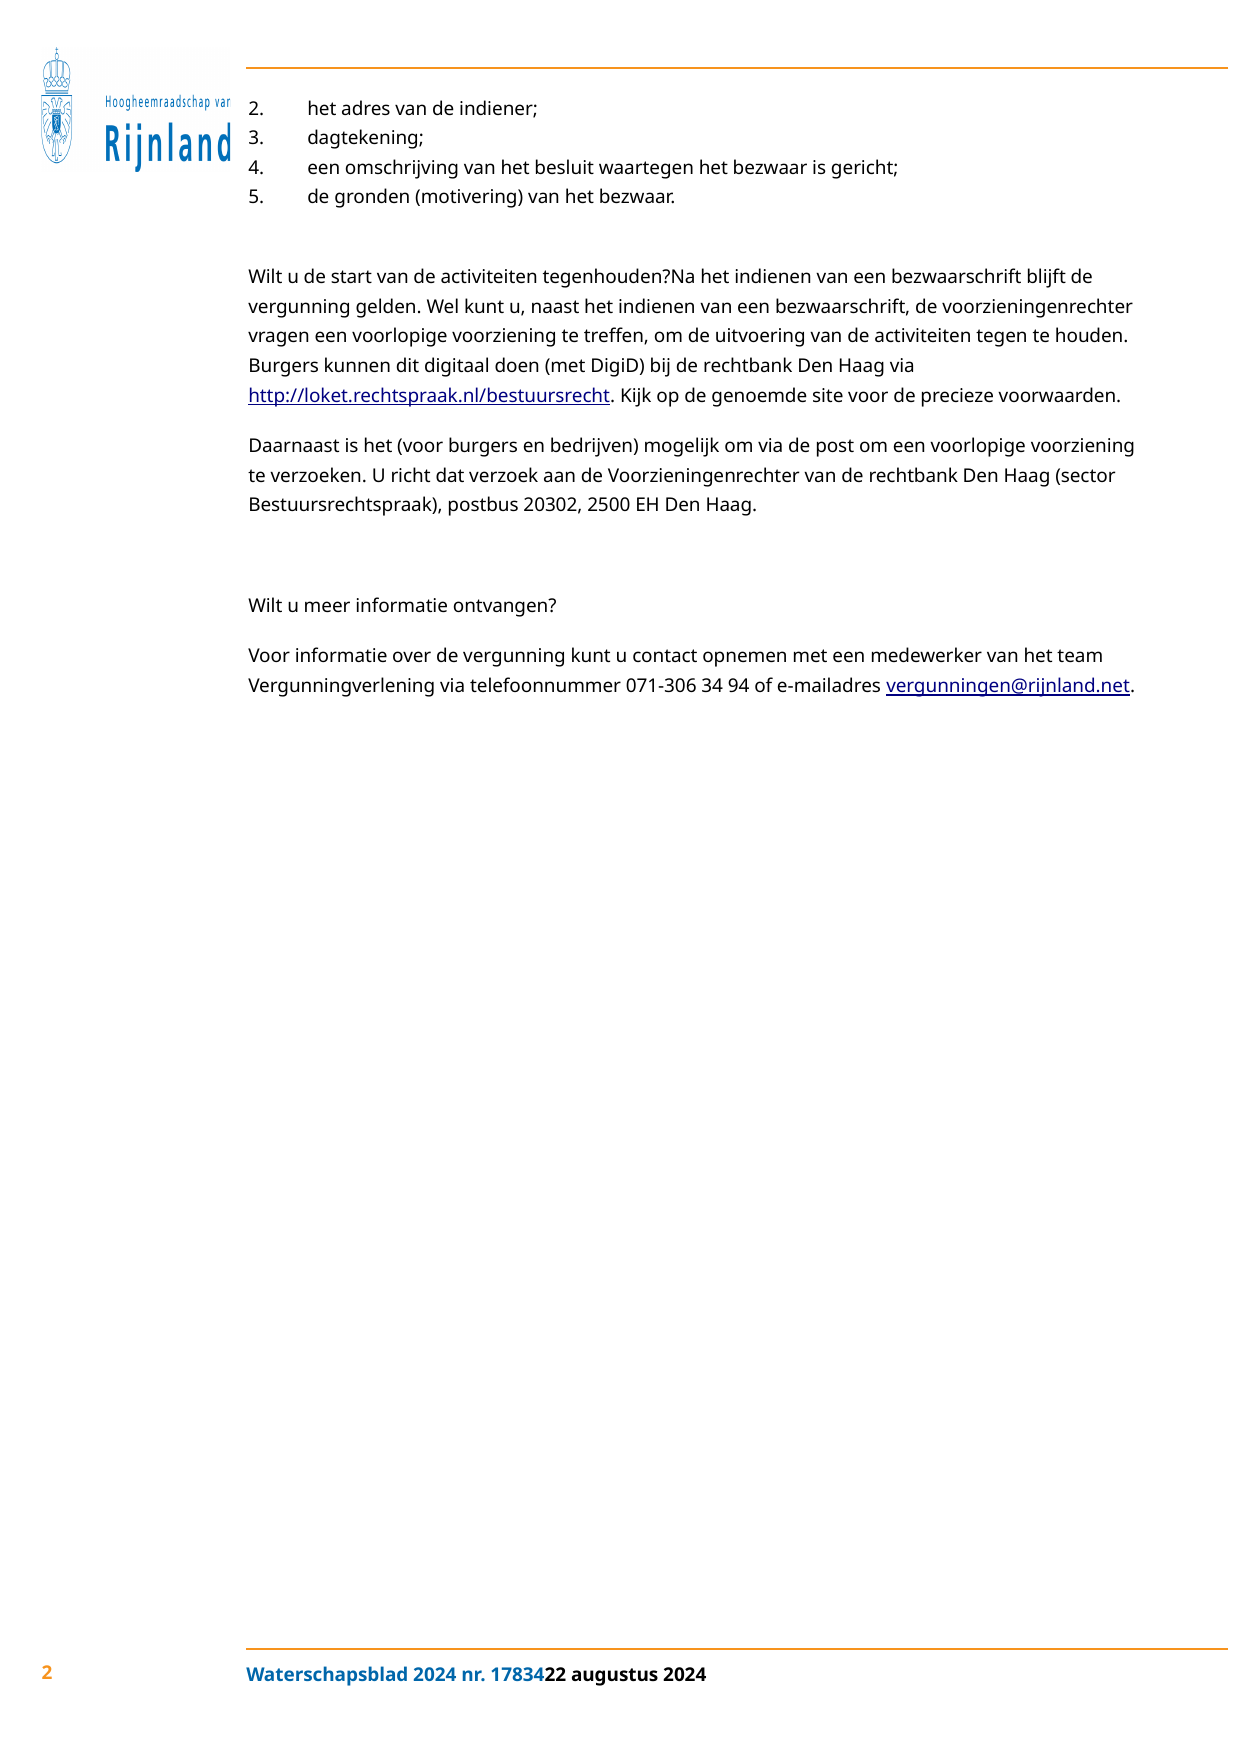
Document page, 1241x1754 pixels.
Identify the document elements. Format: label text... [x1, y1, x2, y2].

text Wilt u de start van de activiteiten tegenhouden?Na het indienen van een bezwaarschrift blijft de vergunning gelden. Wel kunt u, naast het indienen van een bezwaarschrift, de voorzieningenrechter vragen een voorlopige voorziening te treffen, om de uitvoering van de activiteiten tegen te houden. Burgers kunnen dit digitaal doen (met DigiD) bij de rechtbank Den Haag via http://loket.rechtspraak.nl/bestuursrecht. Kijk op de genoemde site voor de precieze voorwaarden. [248, 263, 1152, 408]
text Daarnaast is het (voor burgers en bedrijven) mogelijk om via de post om een voorlopige voorziening te verzoeken. U richt dat verzoek aan de Voorzieningenrechter van de rechtbank Den Haag (sector Bestuursrechtspraak), postbus 20302, 2500 EH Den Haag. [248, 432, 1152, 517]
picture [41, 47, 231, 172]
text Voor informatie over de vergunning kunt u contact opnemen met een medewerker van het team Vergunningverlening via telefoonnummer 071-306 34 94 of e-mailadres vergunningen@rijnland.net. [248, 643, 1152, 698]
list de gronden (motivering) van het bezwaar. [248, 183, 1152, 209]
text Wilt u meer informatie ontvangen? [248, 592, 1152, 618]
list het adres van de indiener; [248, 95, 1152, 121]
list dagtekening; [248, 124, 1152, 150]
list een omschrijving van het besluit waartegen het bezwaar is gericht; [248, 154, 1152, 180]
